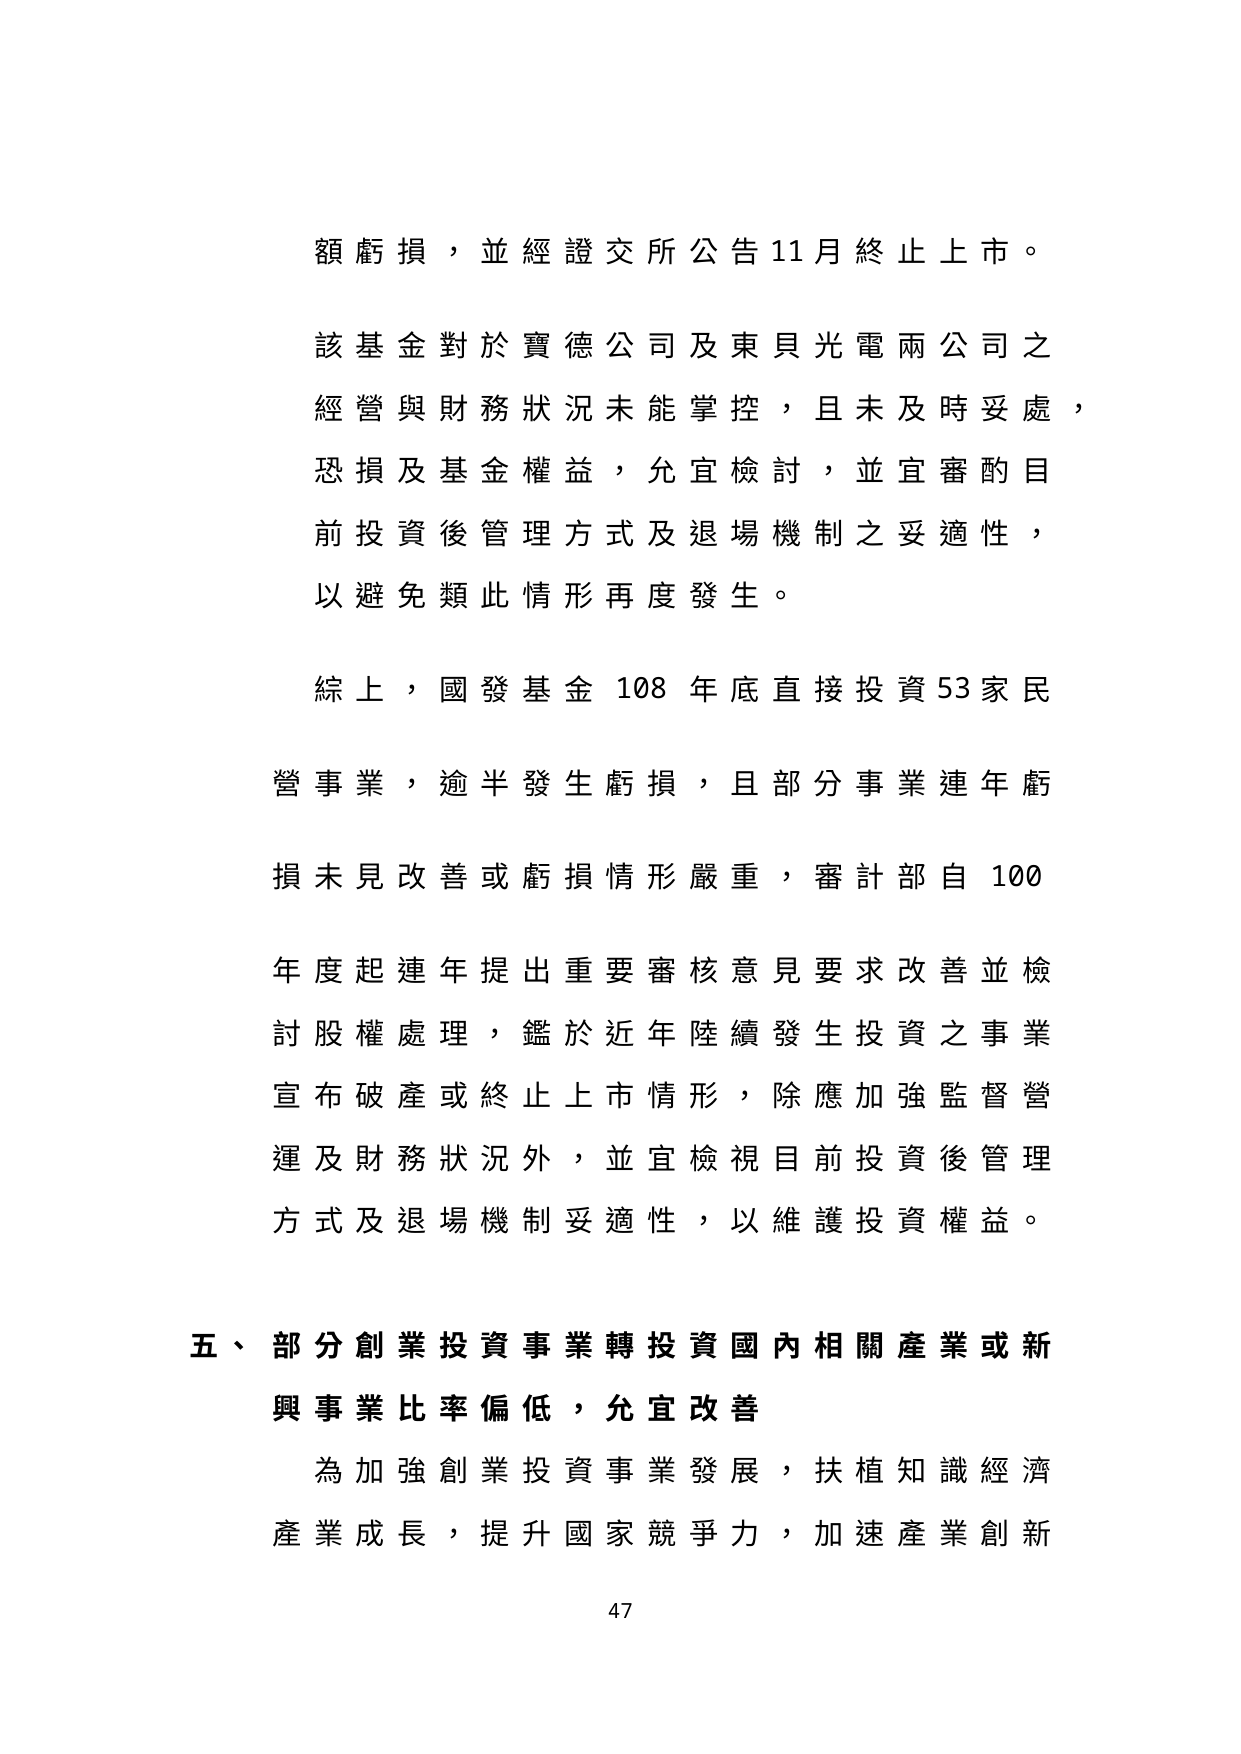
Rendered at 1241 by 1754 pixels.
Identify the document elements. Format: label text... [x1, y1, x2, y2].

text 綜上，國發基金108年底直接投資53家民營事業，逾半發生虧損，且部分事業連年虧損未見改善或虧損情形嚴重，審計部自100年度起連年提出重要審核意見要求改善並檢討股權處理，鑑於近年陸續發生投資之事業宣布破產或終止上市情形，除應加強監督營運及財務狀況外，並宜檢視目前投資後管理方式及退場機制妥適性，以維護投資權益。 [242, 615, 1058, 1240]
text 為加強創業投資事業發展，扶植知識經濟產業成長，提升國家競爭力，加速產業創新 [242, 1427, 1058, 1552]
text 五、部分創業投資事業轉投資國內相關產業或新興事業比率偏低，允宜改善 [183, 1302, 1058, 1427]
text 寶德公司歷年虧損累累，國發基金近年陸續增資挹注，截至108年底累計投資合計14.35億元，該公司卻因債務未能清償，無法繼續營運，於109年4月進入破產程序，據該基金表示：虧損尚無法估算；另國發基金108年1月投資東貝光電公司，108年9月新聞媒體揭露該公司財務出現問題，109年4月1日證券交易所公告該公司因財報未依法公告停止股票交易，同年4月8日董事長及財務協理因涉嫌財報不實遭裁定收押，然9月1日詢據該基金表示：東貝公司108年財報未能如期公告申報，財務狀況無法提供，且目前投資目的尚未達成，現階段仍不宜辦理釋股；東貝光電9月28日公布108年發生73億元鉅額虧損，並經證交所公告11月終止上市。該基金對於寶德公司及東貝光電兩公司之經營與財務狀況未能掌控，且未及時妥處，恐損及基金權益，允宜檢討，並宜審酌目前投資後管理方式及退場機制之妥適性，以避免類此情形再度發生。 [271, 177, 1058, 615]
